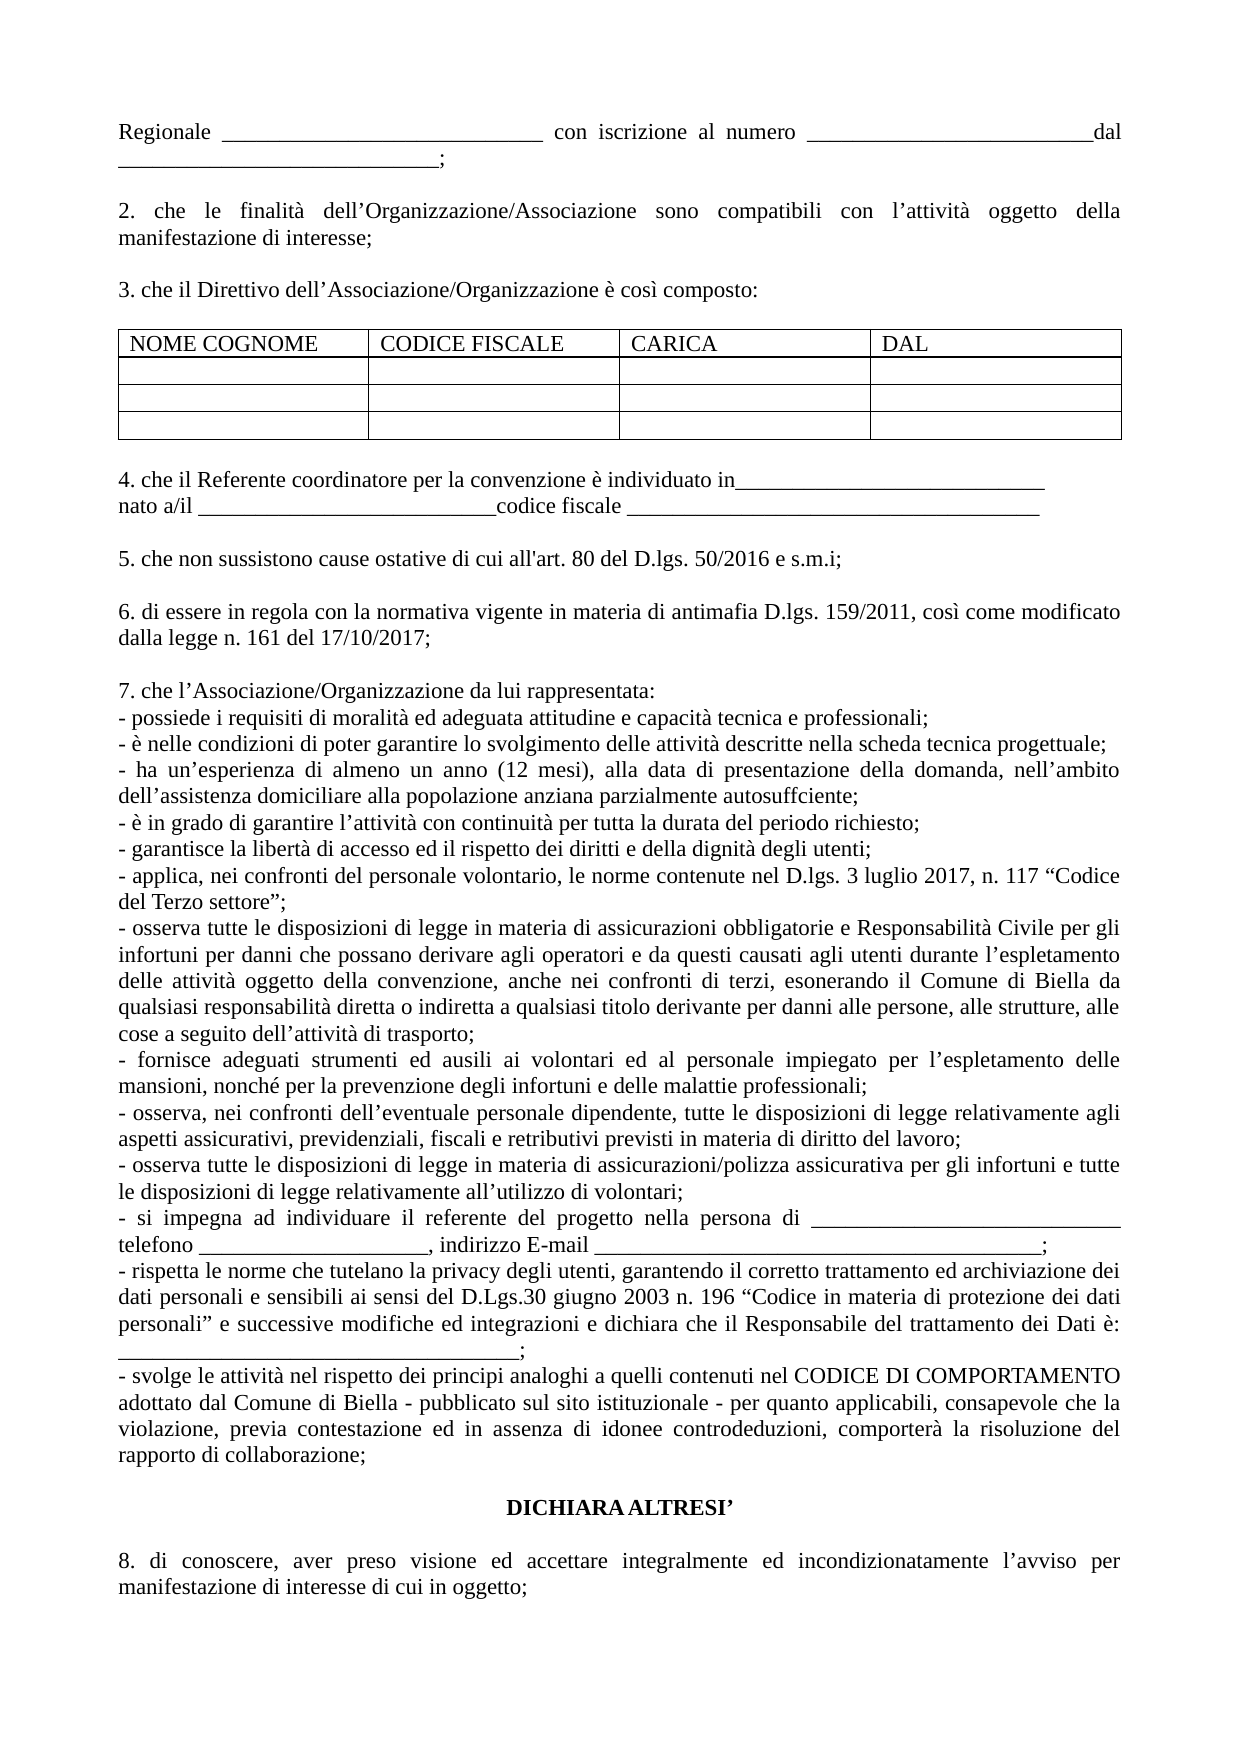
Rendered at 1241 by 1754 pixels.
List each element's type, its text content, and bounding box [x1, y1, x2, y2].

text - è nelle condizioni di poter garantire lo svolgimento delle attività descritte nella scheda tecnica progettuale; [118, 730, 1122, 756]
table_cell [369, 385, 619, 411]
text DICHIARA ALTRESI’ [118, 1494, 1122, 1521]
table_cell [620, 412, 870, 438]
table_cell [119, 385, 368, 411]
text 5. che non sussistono cause ostative di cui all'art. 80 del D.lgs. 50/2016 e s.m.i; [118, 545, 1122, 571]
table_header CARICA [620, 330, 870, 356]
table_cell [871, 385, 1121, 411]
text - è in grado di garantire l’attività con continuità per tutta la durata del periodo richiesto; [118, 809, 1122, 835]
table_header DAL [871, 330, 1121, 356]
table_cell [620, 358, 870, 384]
table_cell [119, 358, 368, 384]
text - svolge le attività nel rispetto dei principi analoghi a quelli contenuti nel CODICE DI COMPORTAMENTO adottato dal Comune di Biella - pubblicato sul sito istituzionale - per quanto applicabili, consapevole che la violazione, previa contestazione ed in assenza di idonee controdeduzioni, comporterà la risoluzione del rapporto di collaborazione; [118, 1362, 1122, 1468]
text - garantisce la libertà di accesso ed il rispetto dei diritti e della dignità degli utenti; [118, 835, 1122, 862]
text 2. che le finalità dell’Organizzazione/Associazione sono compatibili con l’attività oggetto della manifestazione di interesse; [118, 197, 1122, 250]
text - osserva tutte le disposizioni di legge in materia di assicurazioni obbligatorie e Responsabilità Civile per gli infortuni per danni che possano derivare agli operatori e da questi causati agli utenti durante l’espletamento delle attività oggetto della convenzione, anche nei confronti di terzi, esonerando il Comune di Biella da qualsiasi responsabilità diretta o indiretta a qualsiasi titolo derivante per danni alle persone, alle strutture, alle cose a seguito dell’attività di trasporto; [118, 914, 1122, 1046]
table_cell [119, 412, 368, 438]
text 6. di essere in regola con la normativa vigente in materia di antimafia D.lgs. 159/2011, così come modificato dalla legge n. 161 del 17/10/2017; [118, 598, 1122, 651]
text - possiede i requisiti di moralità ed adeguata attitudine e capacità tecnica e professionali; [118, 703, 1122, 730]
text - ha un’esperienza di almeno un anno (12 mesi), alla data di presentazione della domanda, nell’ambito dell’assistenza domiciliare alla popolazione anziana parzialmente autosuffciente; [118, 756, 1122, 809]
table_header NOME COGNOME [119, 330, 368, 356]
text Regionale ____________________________ con iscrizione al numero _________________________dal ____________________________; [118, 118, 1122, 171]
table_cell [369, 412, 619, 438]
text - rispetta le norme che tutelano la privacy degli utenti, garantendo il corretto trattamento ed archiviazione dei dati personali e sensibili ai sensi del D.Lgs.30 giugno 2003 n. 196 “Codice in materia di protezione dei dati personali” e successive modifiche ed integrazioni e dichiara che il Responsabile del trattamento dei Dati è: ___________________________________; [118, 1257, 1122, 1362]
text 3. che il Direttivo dell’Associazione/Organizzazione è così composto: [118, 276, 1122, 303]
text 7. che l’Associazione/Organizzazione da lui rappresentata: [118, 677, 1122, 703]
text - fornisce adeguati strumenti ed ausili ai volontari ed al personale impiegato per l’espletamento delle mansioni, nonché per la prevenzione degli infortuni e delle malattie professionali; [118, 1046, 1122, 1099]
text nato a/il __________________________codice fiscale ____________________________________ [118, 492, 1122, 519]
text 4. che il Referente coordinatore per la convenzione è individuato in___________________________ [118, 466, 1122, 492]
table_header CODICE FISCALE [369, 330, 619, 356]
text - applica, nei confronti del personale volontario, le norme contenute nel D.lgs. 3 luglio 2017, n. 117 “Codice del Terzo settore”; [118, 862, 1122, 914]
text - si impegna ad individuare il referente del progetto nella persona di ___________________________ telefono ____________________, indirizzo E-mail _______________________________________; [118, 1204, 1122, 1257]
table_cell [871, 412, 1121, 438]
text - osserva, nei confronti dell’eventuale personale dipendente, tutte le disposizioni di legge relativamente agli aspetti assicurativi, previdenziali, fiscali e retributivi previsti in materia di diritto del lavoro; [118, 1099, 1122, 1152]
text 8. di conoscere, aver preso visione ed accettare integralmente ed incondizionatamente l’avviso per manifestazione di interesse di cui in oggetto; [118, 1547, 1122, 1599]
table_cell [369, 358, 619, 384]
table_cell [620, 385, 870, 411]
text - osserva tutte le disposizioni di legge in materia di assicurazioni/polizza assicurativa per gli infortuni e tutte le disposizioni di legge relativamente all’utilizzo di volontari; [118, 1152, 1122, 1204]
table_cell [871, 358, 1121, 384]
